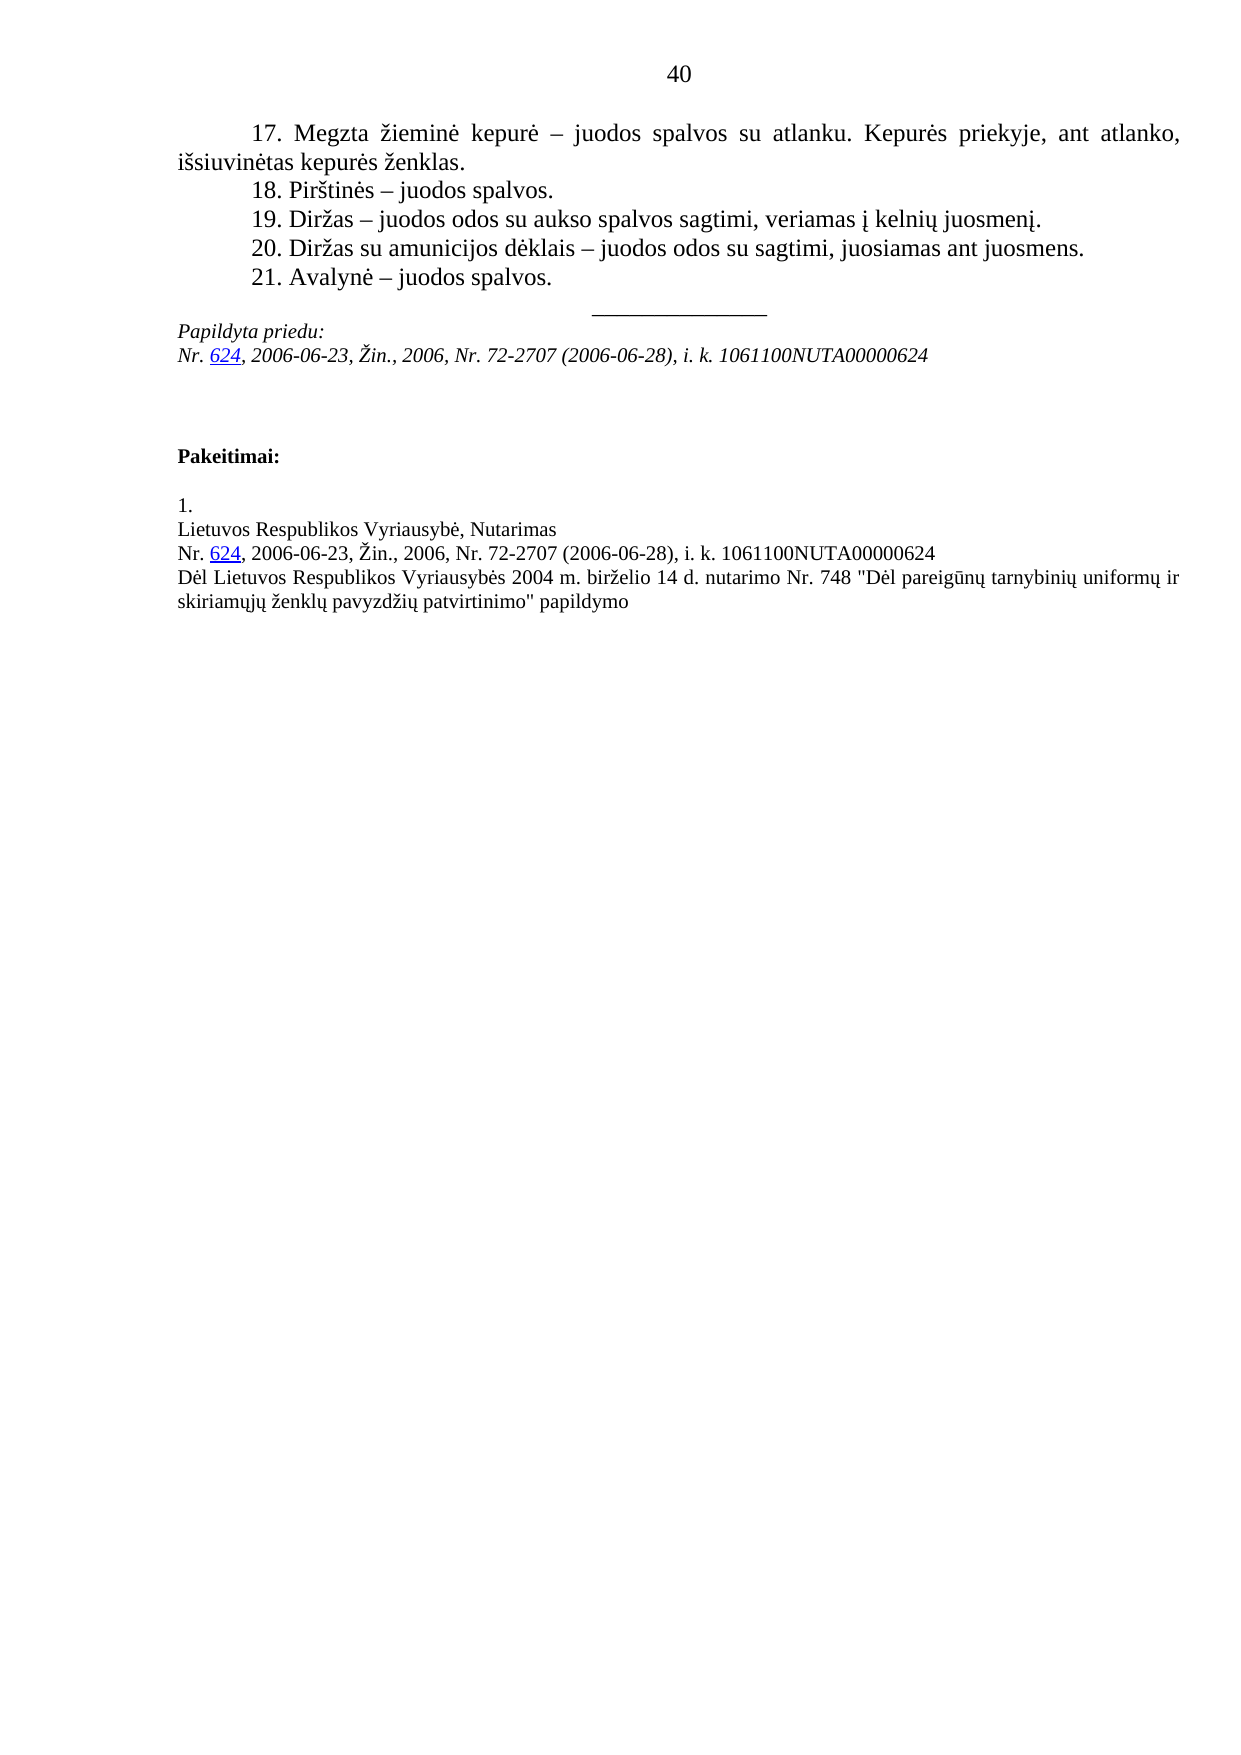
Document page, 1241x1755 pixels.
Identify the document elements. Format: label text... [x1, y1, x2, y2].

text 19. Diržas – juodos odos su aukso spalvos sagtimi, veriamas į kelnių juosmenį. [177, 204, 1181, 233]
text Nr. 624, 2006-06-23, Žin., 2006, Nr. 72-2707 (2006-06-28), i. k. 1061100NUTA00000624 [177, 343, 1181, 367]
text Lietuvos Respublikos Vyriausybė, Nutarimas [177, 517, 1181, 541]
text Dėl Lietuvos Respublikos Vyriausybės 2004 m. birželio 14 d. nutarimo Nr. 748 "Dėl pareigūnų tarnybinių uniformų ir skiriamųjų ženklų pavyzdžių patvirtinimo" papildymo [177, 565, 1181, 613]
text 18. Pirštinės – juodos spalvos. [177, 176, 1181, 204]
text 1. [177, 492, 1181, 517]
text Pakeitimai: [177, 444, 1181, 468]
text Nr. 624, 2006-06-23, Žin., 2006, Nr. 72-2707 (2006-06-28), i. k. 1061100NUTA00000624 [177, 541, 1181, 565]
text 17. Megzta žieminė kepurė – juodos spalvos su atlanku. Kepurės priekyje, ant atlanko, išsiuvinėtas kepurės ženklas. [177, 118, 1181, 176]
text ______________ [177, 291, 1181, 319]
text 20. Diržas su amunicijos dėklais – juodos odos su sagtimi, juosiamas ant juosmens. [177, 233, 1181, 262]
text 21. Avalynė – juodos spalvos. [177, 262, 1181, 291]
text Papildyta priedu: [177, 319, 1181, 343]
